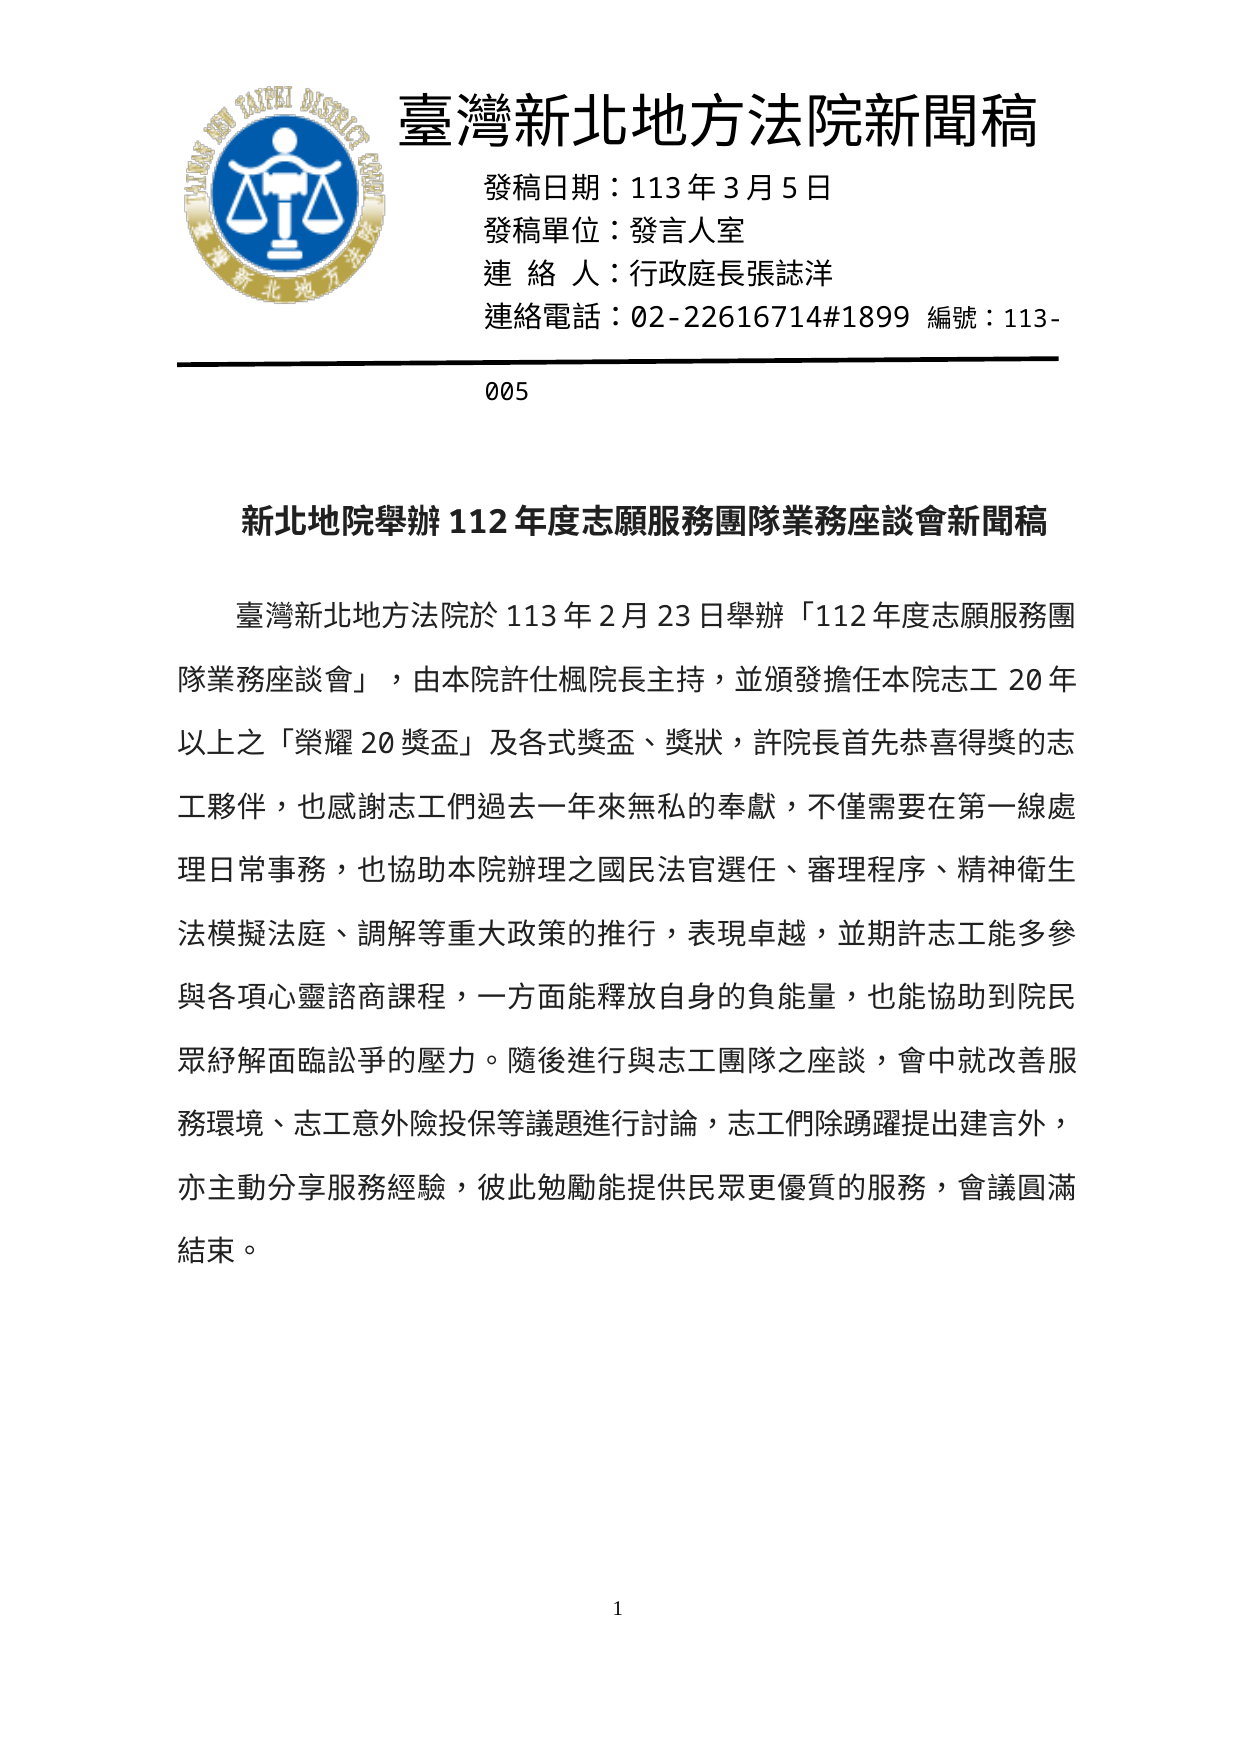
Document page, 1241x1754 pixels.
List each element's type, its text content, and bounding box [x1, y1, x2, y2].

text 臺灣新北地方法院於113年2月23日舉辦「112年度志願服務團隊業務座談會」，由本院許仕楓院長主持，並頒發擔任本院志工20年以上之「榮耀20獎盃」及各式獎盃、獎狀，許院長首先恭喜得獎的志工夥伴，也感謝志工們過去一年來無私的奉獻，不僅需要在第一線處理日常事務，也協助本院辦理之國民法官選任、審理程序、精神衛生法模擬法庭、調解等重大政策的推行，表現卓越，並期許志工能多參與各項心靈諮商課程，一方面能釋放自身的負能量，也能協助到院民眾紓解面臨訟爭的壓力。隨後進行與志工團隊之座談，會中就改善服務環境、志工意外險投保等議題進行討論，志工們除踴躍提出建言外，亦主動分享服務經驗，彼此勉勵能提供民眾更優質的服務，會議圓滿結束。 [177, 593, 1078, 1270]
text 連絡電話：02-22616714#1899 編號：113-005 [483, 294, 1078, 417]
text 連 絡 人：行政庭長張誌洋 [483, 251, 1078, 293]
text 新北地院舉辦112年度志願服務團隊業務座談會新聞稿 [177, 495, 1078, 544]
text 發稿單位：發言人室 [483, 208, 1078, 250]
text 臺灣新北地方法院新聞稿 [177, 75, 1053, 159]
text 發稿日期：113年3月5日 [483, 164, 1078, 207]
